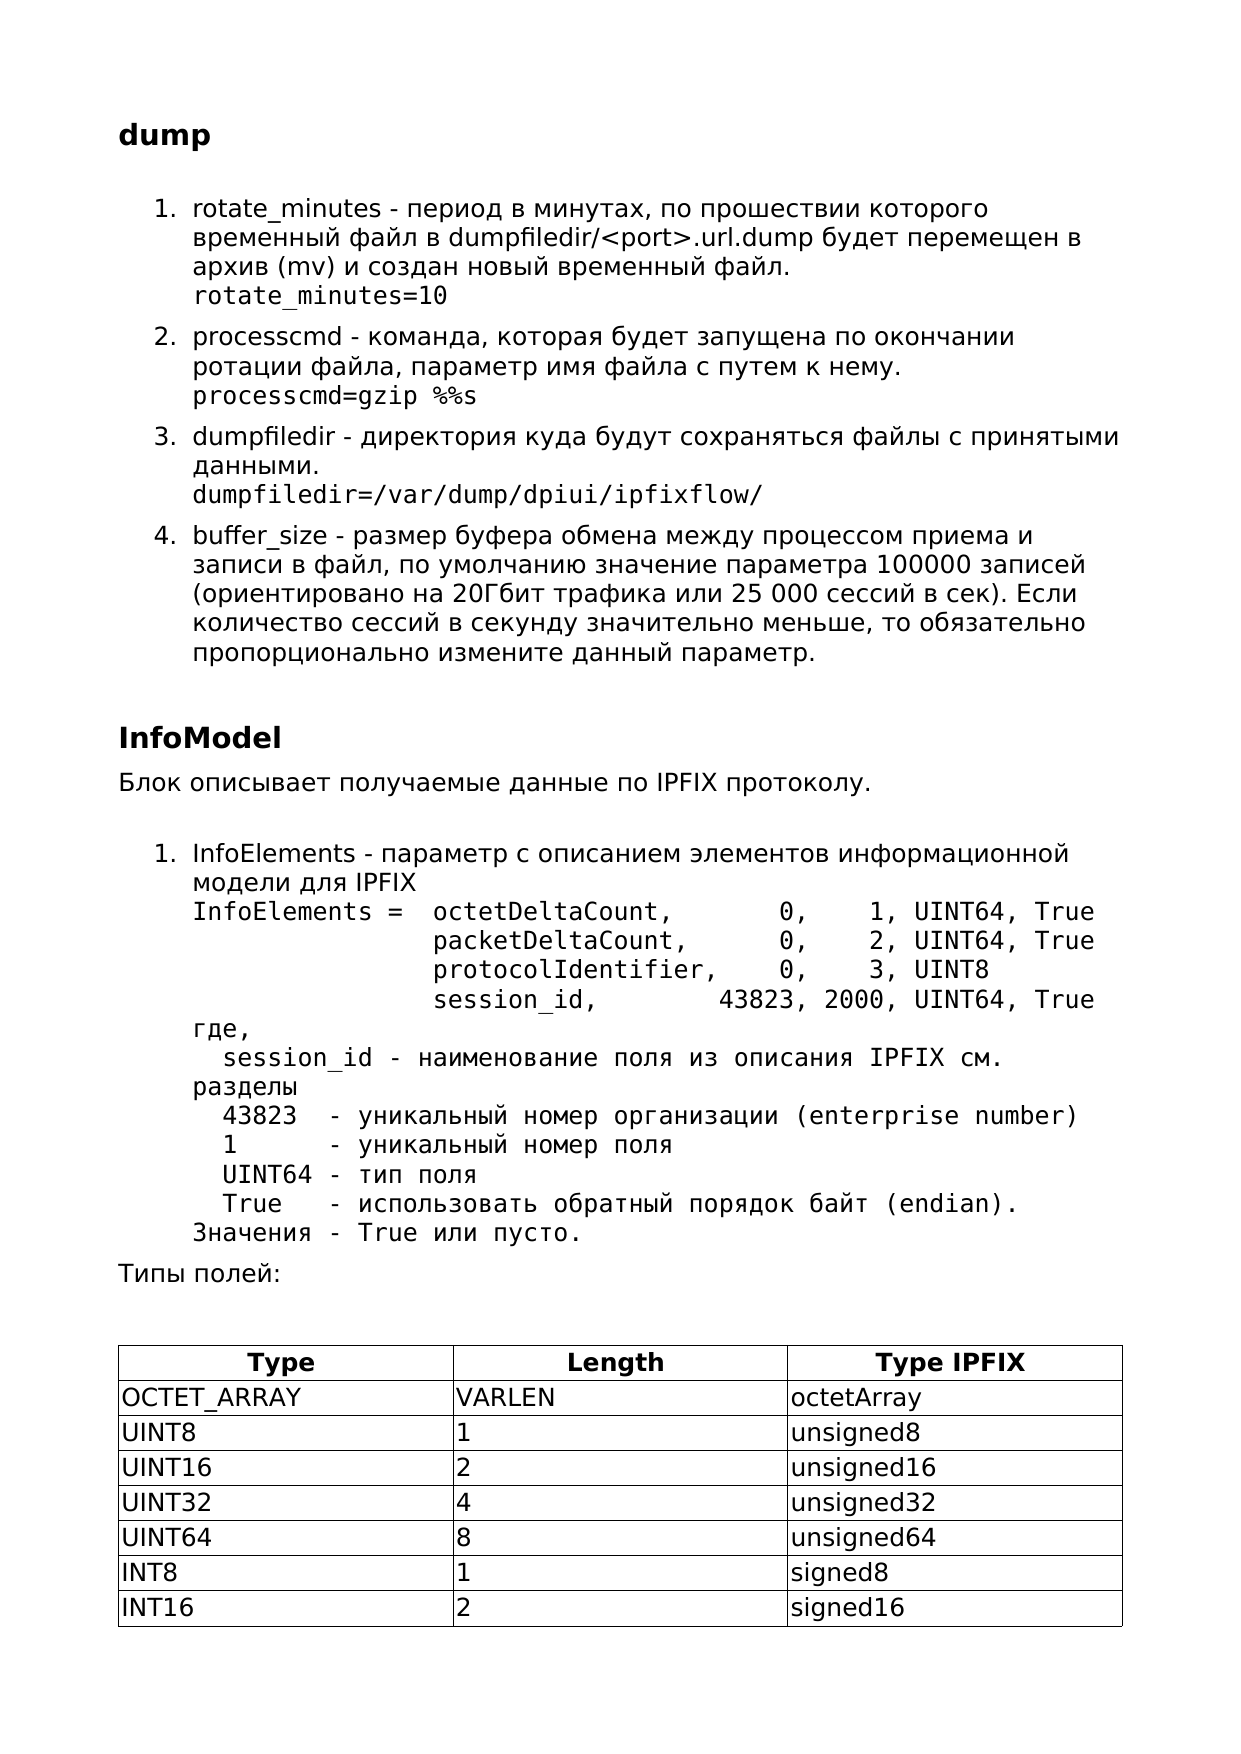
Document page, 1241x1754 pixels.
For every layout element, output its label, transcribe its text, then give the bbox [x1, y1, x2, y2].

table_cell unsigned32 [788, 1486, 1122, 1520]
table_cell UINT8 [119, 1416, 453, 1450]
table_cell octetArray [788, 1381, 1122, 1415]
list dumpfiledir=/var/dump/dpiui/ipfixflow/ [177, 480, 1122, 509]
table_cell signed16 [788, 1591, 1122, 1626]
table_cell 1 [454, 1416, 787, 1450]
list rotate_minutes - период в минутах, по прошествии которого временный файл в dumpfiledir/<port>.url.dump будет перемещен в архив (mv) и создан новый временный файл. [177, 194, 1122, 282]
table_cell 2 [454, 1451, 787, 1485]
table_cell unsigned64 [788, 1521, 1122, 1555]
list rotate_minutes=10 [177, 282, 1122, 311]
list processcmd - команда, которая будет запущена по окончании ротации файла, параметр имя файла с путем к нему. [177, 322, 1122, 381]
table_cell UINT64 [119, 1521, 453, 1555]
table_cell UINT32 [119, 1486, 453, 1520]
table_cell 4 [454, 1486, 787, 1520]
text Блок описывает получаемые данные по IPFIX протоколу. [118, 768, 1122, 797]
table_header Type IPFIX [788, 1346, 1122, 1380]
table_cell OCTET_ARRAY [119, 1381, 453, 1415]
table_cell 8 [454, 1521, 787, 1555]
list buffer_size - размер буфера обмена между процессом приема и записи в файл, по умолчанию значение параметра 100000 записей (ориентировано на 20Гбит трафика или 25 000 сессий в сек). Если количество сессий в секунду значительно меньше, то обязательно пропорционально измените данный параметр. [177, 521, 1122, 667]
subtitle InfoModel [118, 721, 1122, 755]
list dumpfiledir - директория куда будут сохраняться файлы с принятыми данными. [177, 422, 1122, 480]
table_cell 2 [454, 1591, 787, 1626]
table_cell INT16 [119, 1591, 453, 1626]
list InfoElements = octetDeltaCount, 0, 1, UINT64, True packetDeltaCount, 0, 2, UINT64, True protocolIdentifier, 0, 3, UINT8 session_id, 43823, 2000, UINT64, True где, session_id - наименование поля из описания IPFIX см. разделы 43823 - уникальный номер организации (enterprise number) 1 - уникальный номер поля UINT64 - тип поля True - использовать обратный порядок байт (endian). Значения - True или пусто. [177, 897, 1122, 1247]
table_cell unsigned16 [788, 1451, 1122, 1485]
table_cell 1 [454, 1556, 787, 1590]
table_cell signed8 [788, 1556, 1122, 1590]
table_cell UINT16 [119, 1451, 453, 1485]
table_header Length [454, 1346, 787, 1380]
list InfoElements - параметр с описанием элементов информационной модели для IPFIX [177, 839, 1122, 897]
list processcmd=gzip %%s [177, 381, 1122, 410]
subtitle dump [118, 118, 1122, 152]
table_cell unsigned8 [788, 1416, 1122, 1450]
table_cell VARLEN [454, 1381, 787, 1415]
table_header Type [119, 1346, 453, 1380]
text Типы полей: [118, 1259, 1122, 1317]
table_cell INT8 [119, 1556, 453, 1590]
